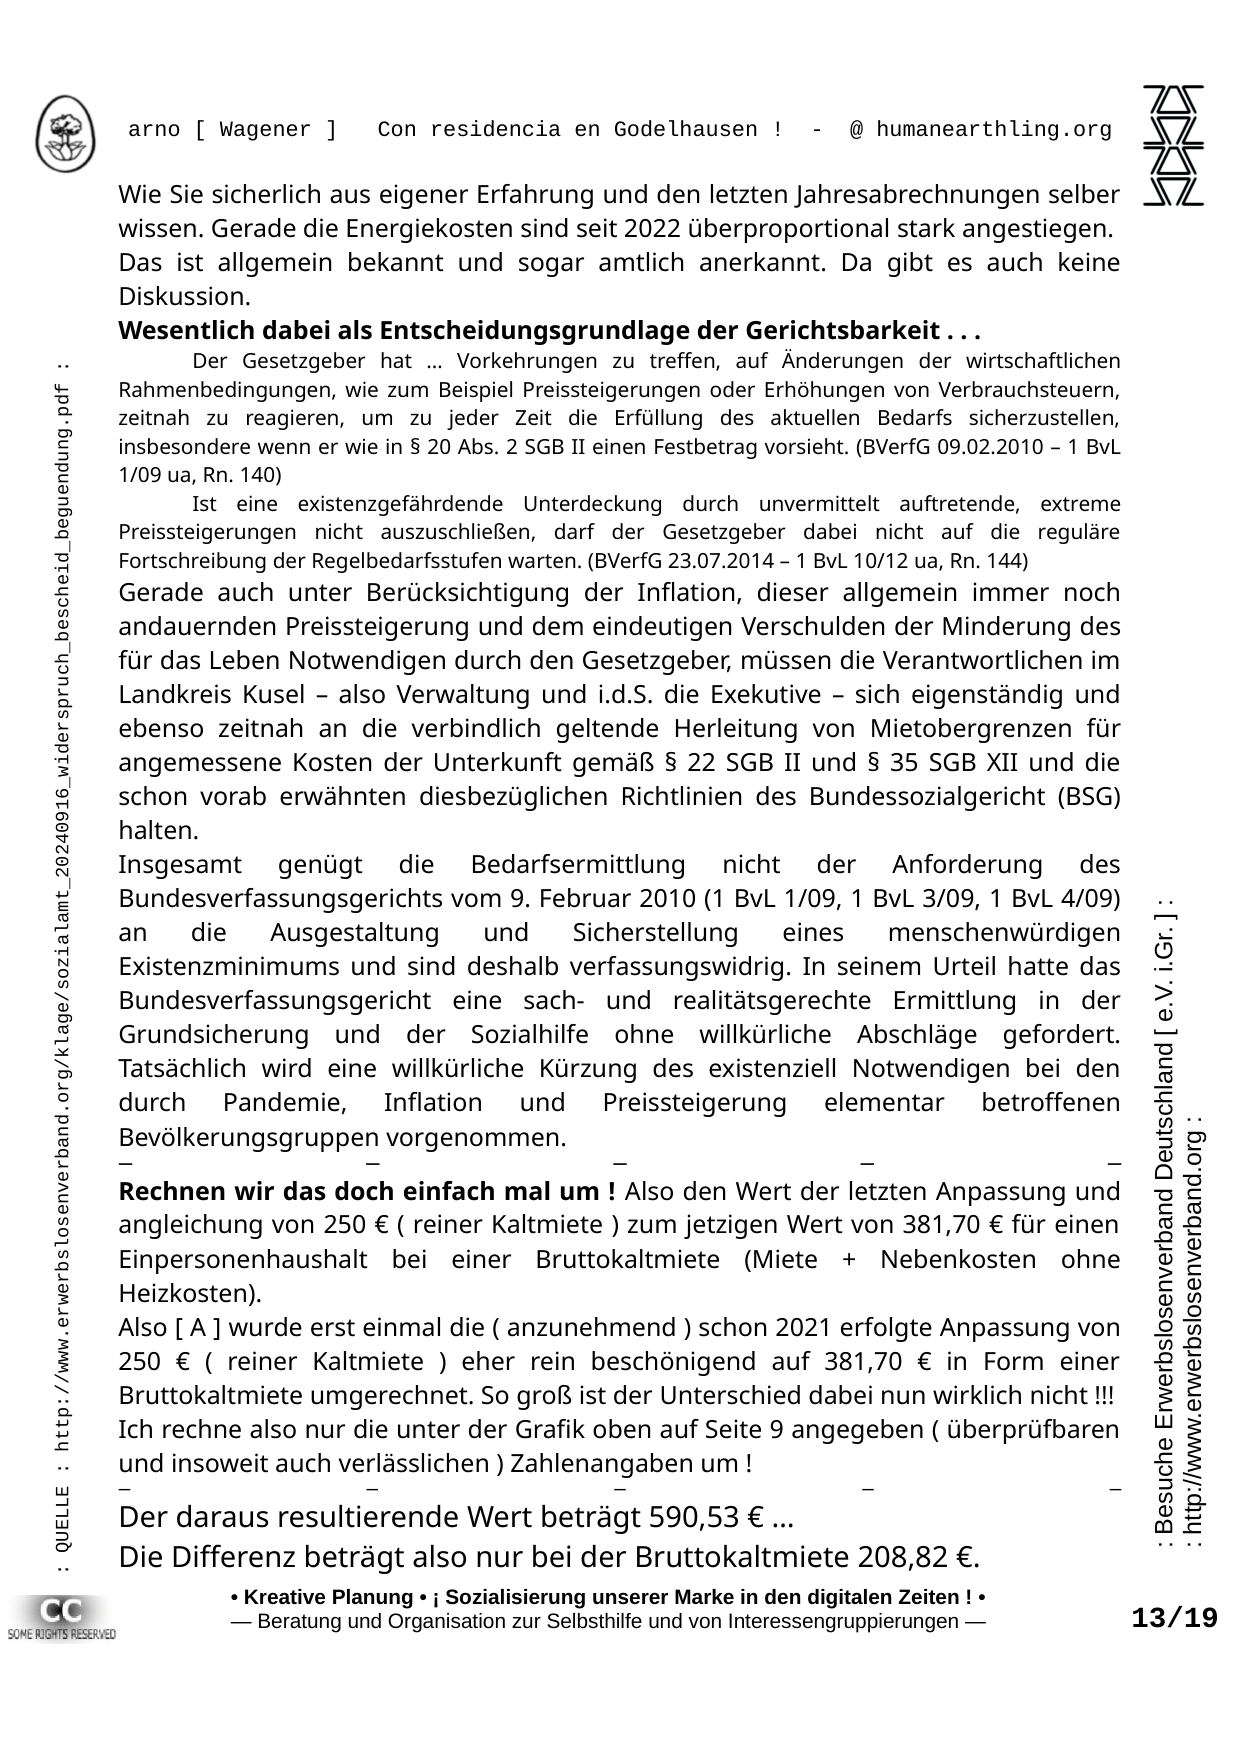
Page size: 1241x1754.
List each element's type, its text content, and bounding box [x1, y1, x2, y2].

text Der Gesetzgeber hat … Vorkehrungen zu treffen, auf Änderungen der wirtschaftlichen Rahmenbedingungen, wie zum Beispiel Preissteigerungen oder Erhöhungen von Verbrauchsteuern, zeitnah zu reagieren, um zu jeder Zeit die Erfüllung des aktuellen Bedarfs sicherzustellen, insbesondere wenn er wie in § 20 Abs. 2 SGB II einen Festbetrag vorsieht. (BVerfG 09.02.2010 – 1 BvL 1/09 ua, Rn. 140) [118, 347, 1122, 489]
text Wesentlich dabei als Entscheidungsgrundlage der Gerichtsbarkeit . . . [118, 313, 1122, 347]
text Ich rechne also nur die unter der Grafik oben auf Seite 9 angegeben ( überprüfbaren und insoweit auch verlässlichen ) Zahlenangaben um ! [118, 1412, 1122, 1480]
picture [0, 1593, 122, 1644]
text — — — — — Rechnen wir das doch einfach mal um ! Also den Wert der letzten Anpassung und angleichung von 250 € ( reiner Kaltmiete ) zum jetzigen Wert von 381,70 € für einen Einpersonenhaushalt bei einer Bruttokaltmiete (Miete + Nebenkosten ohne Heizkosten). Also [ A ] wurde erst einmal die ( anzunehmend ) schon 2021 erfolgte Anpassung von 250 € ( reiner Kaltmiete ) eher rein beschönigend auf 381,70 € in Form einer Bruttokaltmiete umgerechnet. So groß ist der Unterschied dabei nun wirklich nicht !!! [118, 1153, 1122, 1412]
text Wie Sie sicherlich aus eigener Erfahrung und den letzten Jahresabrechnungen selber wissen. Gerade die Energiekosten sind seit 2022 überproportional stark angestiegen. Das ist allgemein bekannt und sogar amtlich anerkannt. Da gibt es auch keine Diskussion. [118, 176, 1122, 313]
text — — — — — Der daraus resultierende Wert beträgt 590,53 € … [118, 1480, 1122, 1536]
text Insgesamt genügt die Bedarfsermittlung nicht der Anforderung des Bundesverfassungsgerichts vom 9. Februar 2010 (1 BvL 1/09, 1 BvL 3/09, 1 BvL 4/09) an die Ausgestaltung und Sicherstellung eines menschenwürdigen Existenzminimums und sind deshalb verfassungswidrig. In seinem Urteil hatte das Bundesverfassungsgericht eine sach- und realitätsgerechte Ermittlung in der Grundsicherung und der Sozialhilfe ohne willkürliche Abschläge gefordert. Tatsächlich wird eine willkürliche Kürzung des existenziell Notwendigen bei den durch Pandemie, Inflation und Preissteigerung elementar betroffenen Bevölkerungsgruppen vorgenommen. [118, 847, 1122, 1153]
text Die Differenz beträgt also nur bei der Bruttokaltmiete 208,82 €. [118, 1536, 1122, 1576]
picture [1142, 84, 1205, 207]
picture [33, 94, 98, 174]
text Ist eine existenzgefährdende Unterdeckung durch unvermittelt auftretende, extreme Preissteigerungen nicht auszuschließen, darf der Gesetzgeber dabei nicht auf die reguläre Fortschreibung der Regelbedarfsstufen warten. (BVerfG 23.07.2014 – 1 BvL 10/12 ua, Rn. 144) [118, 489, 1122, 574]
text Gerade auch unter Berücksichtigung der Inflation, dieser allgemein immer noch andauernden Preissteigerung und dem eindeutigen Verschulden der Minderung des für das Leben Notwendigen durch den Gesetzgeber, müssen die Verantwortlichen im Landkreis Kusel – also Verwaltung und i.d.S. die Exekutive – sich eigenständig und ebenso zeitnah an die verbindlich geltende Herleitung von Mietobergrenzen für angemessene Kosten der Unterkunft gemäß § 22 SGB II und § 35 SGB XII und die schon vorab erwähnten diesbezüglichen Richtlinien des Bundessozialgericht (BSG) halten. [118, 574, 1122, 847]
